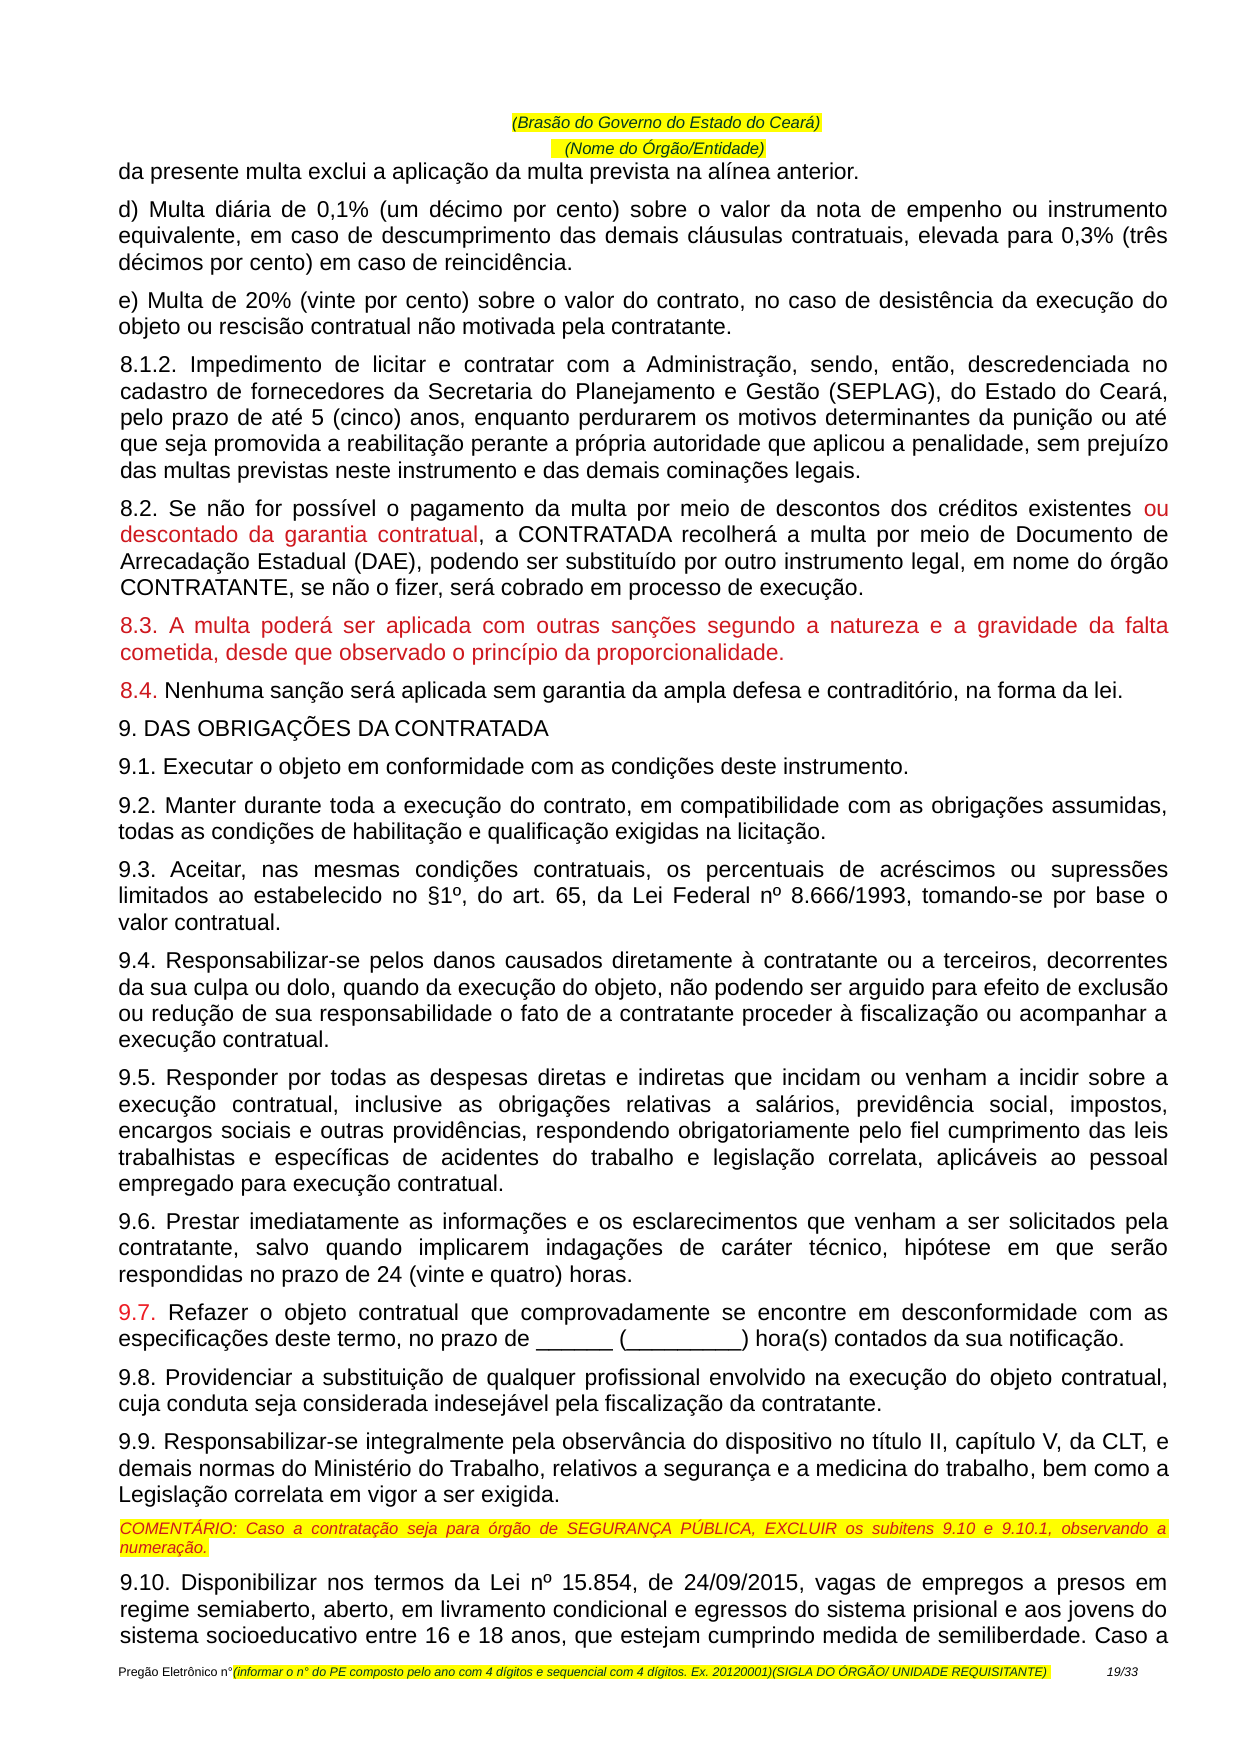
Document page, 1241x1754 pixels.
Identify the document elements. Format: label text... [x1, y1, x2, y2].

text 9.3. Aceitar, nas mesmas condições contratuais, os percentuais de acréscimos ou supressões limitados ao estabelecido no §1º, do art. 65, da Lei Federal nº 8.666/1993, tomando-se por base o valor contratual. [118, 856, 1169, 935]
text 9.5. Responder por todas as despesas diretas e indiretas que incidam ou venham a incidir sobre a execução contratual, inclusive as obrigações relativas a salários, previdência social, impostos, encargos sociais e outras providências, respondendo obrigatoriamente pelo fiel cumprimento das leis trabalhistas e específicas de acidentes do trabalho e legislação correlata, aplicáveis ao pessoal empregado para execução contratual. [118, 1064, 1169, 1196]
text 9.4. Responsabilizar-se pelos danos causados diretamente à contratante ou a terceiros, decorrentes da sua culpa ou dolo, quando da execução do objeto, não podendo ser arguido para efeito de exclusão ou redução de sua responsabilidade o fato de a contratante proceder à fiscalização ou acompanhar a execução contratual. [118, 947, 1169, 1052]
text d) Multa diária de 0,1% (um décimo por cento) sobre o valor da nota de empenho ou instrumento equivalente, em caso de descumprimento das demais cláusulas contratuais, elevada para 0,3% (três décimos por cento) em caso de reincidência. [118, 196, 1169, 275]
text 9.8. Providenciar a substituição de qualquer profissional envolvido na execução do objeto contratual, cuja conduta seja considerada indesejável pela fiscalização da contratante. [118, 1363, 1169, 1416]
text 9.9. Responsabilizar-se integralmente pela observância do dispositivo no título II, capítulo V, da CLT, e demais normas do Ministério do Trabalho, relativos a segurança e a medicina do trabalho, bem como a Legislação correlata em vigor a ser exigida. [118, 1428, 1169, 1507]
text 8.1.2. Impedimento de licitar e contratar com a Administração, sendo, então, descredenciada no cadastro de fornecedores da Secretaria do Planejamento e Gestão (SEPLAG), do Estado do Ceará, pelo prazo de até 5 (cinco) anos, enquanto perdurarem os motivos determinantes da punição ou até que seja promovida a reabilitação perante a própria autoridade que aplicou a penalidade, sem prejuízo das multas previstas neste instrumento e das demais cominações legais. [120, 351, 1169, 483]
text COMENTÁRIO: Caso a contratação seja para órgão de SEGURANÇA PÚBLICA, EXCLUIR os subitens 9.10 e 9.10.1, observando a numeração. [119, 1519, 1169, 1557]
text 9.2. Manter durante toda a execução do contrato, em compatibilidade com as obrigações assumidas, todas as condições de habilitação e qualificação exigidas na licitação. [118, 792, 1169, 844]
text 9.6. Prestar imediatamente as informações e os esclarecimentos que venham a ser solicitados pela contratante, salvo quando implicarem indagações de caráter técnico, hipótese em que serão respondidas no prazo de 24 (vinte e quatro) horas. [118, 1208, 1169, 1287]
text e) Multa de 20% (vinte por cento) sobre o valor do contrato, no caso de desistência da execução do objeto ou rescisão contratual não motivada pela contratante. [118, 287, 1169, 339]
text 9.10. Disponibilizar nos termos da Lei nº 15.854, de 24/09/2015, vagas de empregos a presos em regime semiaberto, aberto, em livramento condicional e egressos do sistema prisional e aos jovens do sistema socioeducativo entre 16 e 18 anos, que estejam cumprindo medida de semiliberdade. Caso a [119, 1569, 1169, 1648]
text 9.7. Refazer o objeto contratual que comprovadamente se encontre em desconformidade com as especificações deste termo, no prazo de ______ (_________) hora(s) contados da sua notificação. [118, 1299, 1169, 1352]
text 8.4. Nenhuma sanção será aplicada sem garantia da ampla defesa e contraditório, na forma da lei. [120, 677, 1169, 703]
text 8.2. Se não for possível o pagamento da multa por meio de descontos dos créditos existentes ou descontado da garantia contratual, a CONTRATADA recolherá a multa por meio de Documento de Arrecadação Estadual (DAE), podendo ser substituído por outro instrumento legal, em nome do órgão CONTRATANTE, se não o fizer, será cobrado em processo de execução. [120, 495, 1169, 600]
text 9.1. Executar o objeto em conformidade com as condições deste instrumento. [118, 753, 1169, 780]
text 8.3. A multa poderá ser aplicada com outras sanções segundo a natureza e a gravidade da falta cometida, desde que observado o princípio da proporcionalidade. [120, 612, 1169, 665]
text da presente multa exclui a aplicação da multa prevista na alínea anterior. [118, 158, 1169, 184]
text 9. DAS OBRIGAÇÕES DA CONTRATADA [118, 715, 1169, 741]
